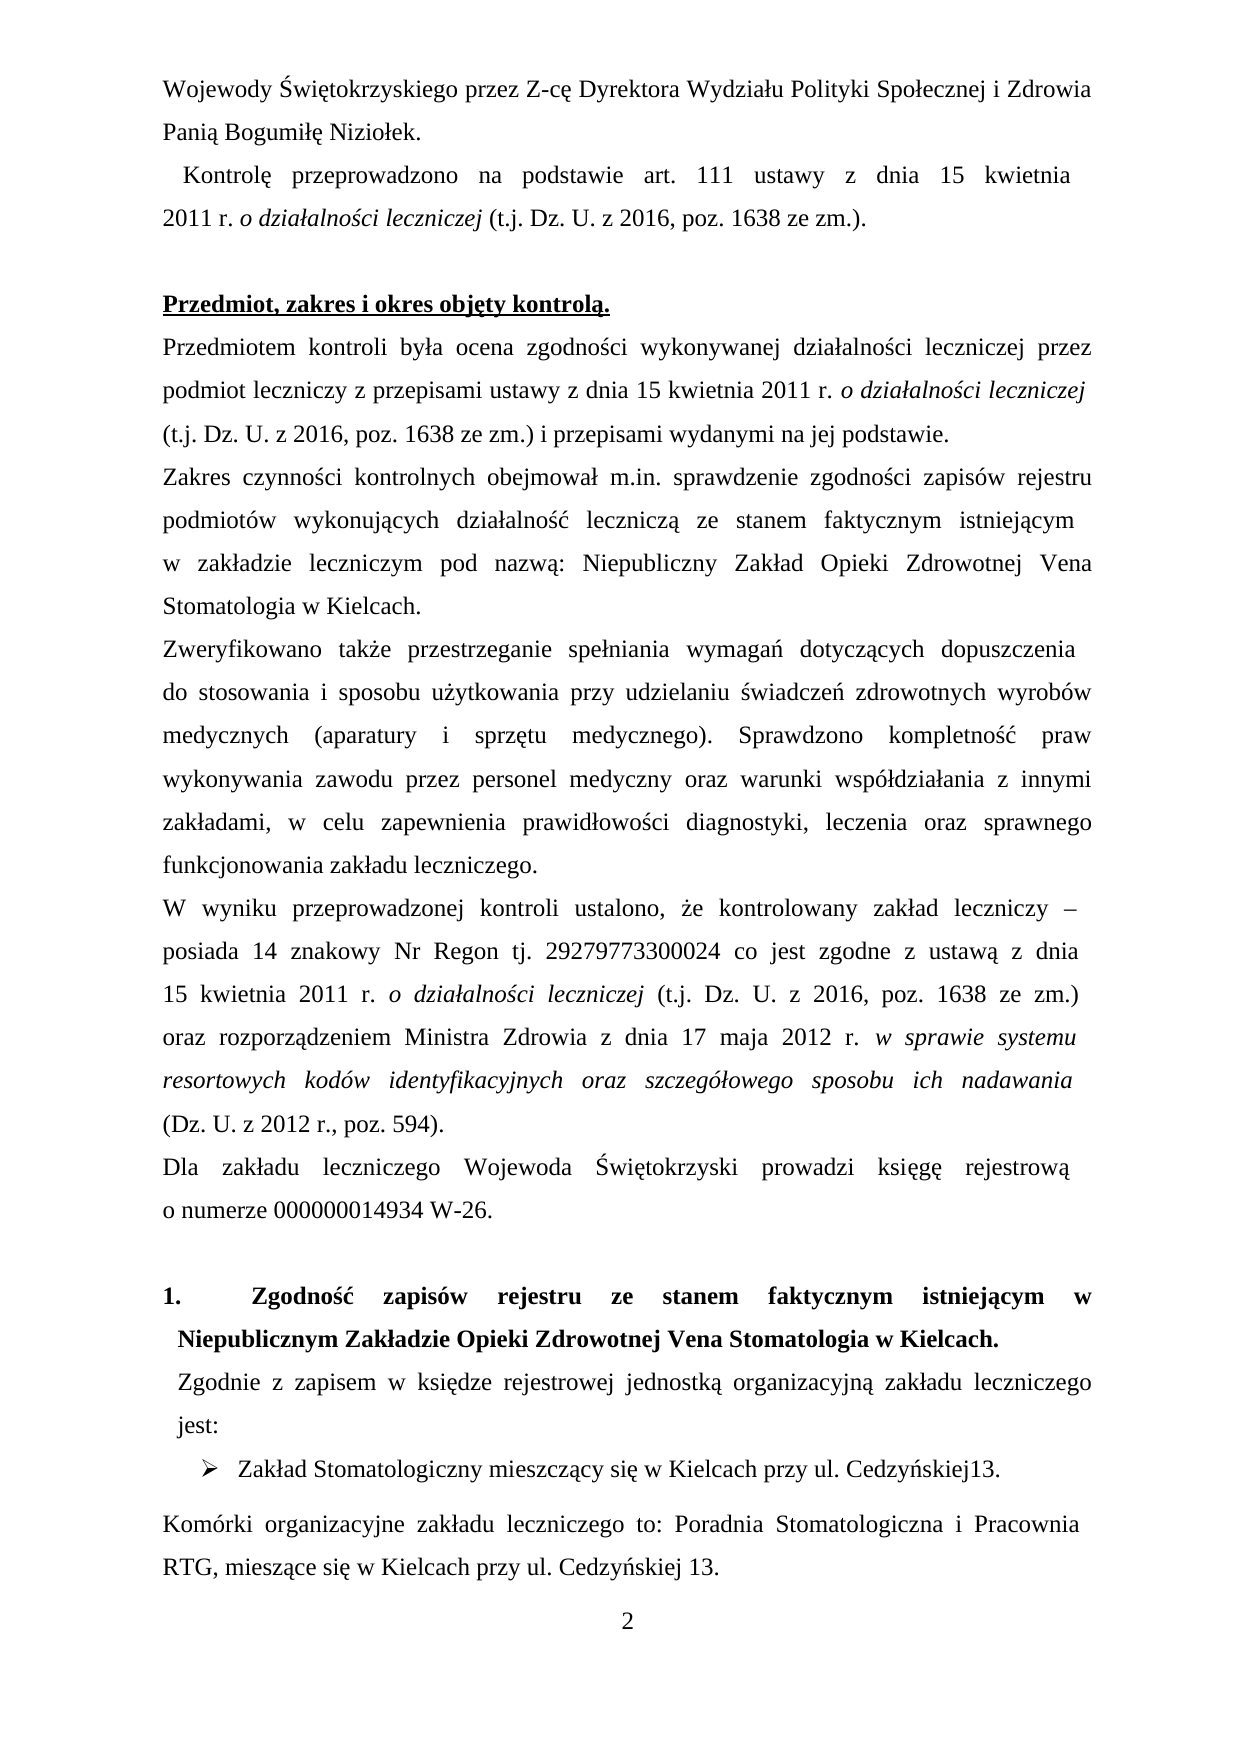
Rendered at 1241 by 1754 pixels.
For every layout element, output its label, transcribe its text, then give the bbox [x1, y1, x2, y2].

text Zakres czynności kontrolnych obejmował m.in. sprawdzenie zgodności zapisów rejestru podmiotów wykonujących działalność leczniczą ze stanem faktycznym istniejącym w zakładzie leczniczym pod nazwą: Niepubliczny Zakład Opieki Zdrowotnej Vena Stomatologia w Kielcach. [162, 462, 1093, 620]
text Dla zakładu leczniczego Wojewoda Świętokrzyski prowadzi księgę rejestrową o numerze 000000014934 W-26. [162, 1152, 1093, 1224]
text Kontrolę przeprowadzono na podstawie art. 111 ustawy z dnia 15 kwietnia 2011 r. o działalności leczniczej (t.j. Dz. U. z 2016, poz. 1638 ze zm.). [162, 160, 1093, 232]
text W wyniku przeprowadzonej kontroli ustalono, że kontrolowany zakład leczniczy – posiada 14 znakowy Nr Regon tj. 29279773300024 co jest zgodne z ustawą z dnia 15 kwietnia 2011 r. o działalności leczniczej (t.j. Dz. U. z 2016, poz. 1638 ze zm.) oraz rozporządzeniem Ministra Zdrowia z dnia 17 maja 2012 r. w sprawie systemu resortowych kodów identyfikacyjnych oraz szczegółowego sposobu ich nadawania (Dz. U. z 2012 r., poz. 594). [162, 893, 1093, 1137]
text Komórki organizacyjne zakładu leczniczego to: Poradnia Stomatologiczna i Pracownia RTG, mieszące się w Kielcach przy ul. Cedzyńskiej 13. [162, 1509, 1093, 1581]
text Zgodnie z zapisem w księdze rejestrowej jednostką organizacyjną zakładu leczniczego jest: [177, 1367, 1093, 1439]
list Zakład Stomatologiczny mieszczący się w Kielcach przy ul. Cedzyńskiej13. [200, 1454, 1093, 1482]
text Przedmiotem kontroli była ocena zgodności wykonywanej działalności leczniczej przez podmiot leczniczy z przepisami ustawy z dnia 15 kwietnia 2011 r. o działalności leczniczej (t.j. Dz. U. z 2016, poz. 1638 ze zm.) i przepisami wydanymi na jej podstawie. [162, 332, 1093, 447]
text Przedmiot, zakres i okres objęty kontrolą. [162, 289, 1093, 318]
list Zgodność zapisów rejestru ze stanem faktycznym istniejącym w Niepublicznym Zakładzie Opieki Zdrowotnej Vena Stomatologia w Kielcach. [162, 1281, 1093, 1353]
text Zweryfikowano także przestrzeganie spełniania wymagań dotyczących dopuszczenia do stosowania i sposobu użytkowania przy udzielaniu świadczeń zdrowotnych wyrobów medycznych (aparatury i sprzętu medycznego). Sprawdzono kompletność praw wykonywania zawodu przez personel medyczny oraz warunki współdziałania z innymi zakładami, w celu zapewnienia prawidłowości diagnostyki, leczenia oraz sprawnego funkcjonowania zakładu leczniczego. [162, 634, 1093, 879]
text Wojewody Świętokrzyskiego przez Z-cę Dyrektora Wydziału Polityki Społecznej i Zdrowia Panią Bogumiłę Niziołek. [162, 74, 1093, 146]
